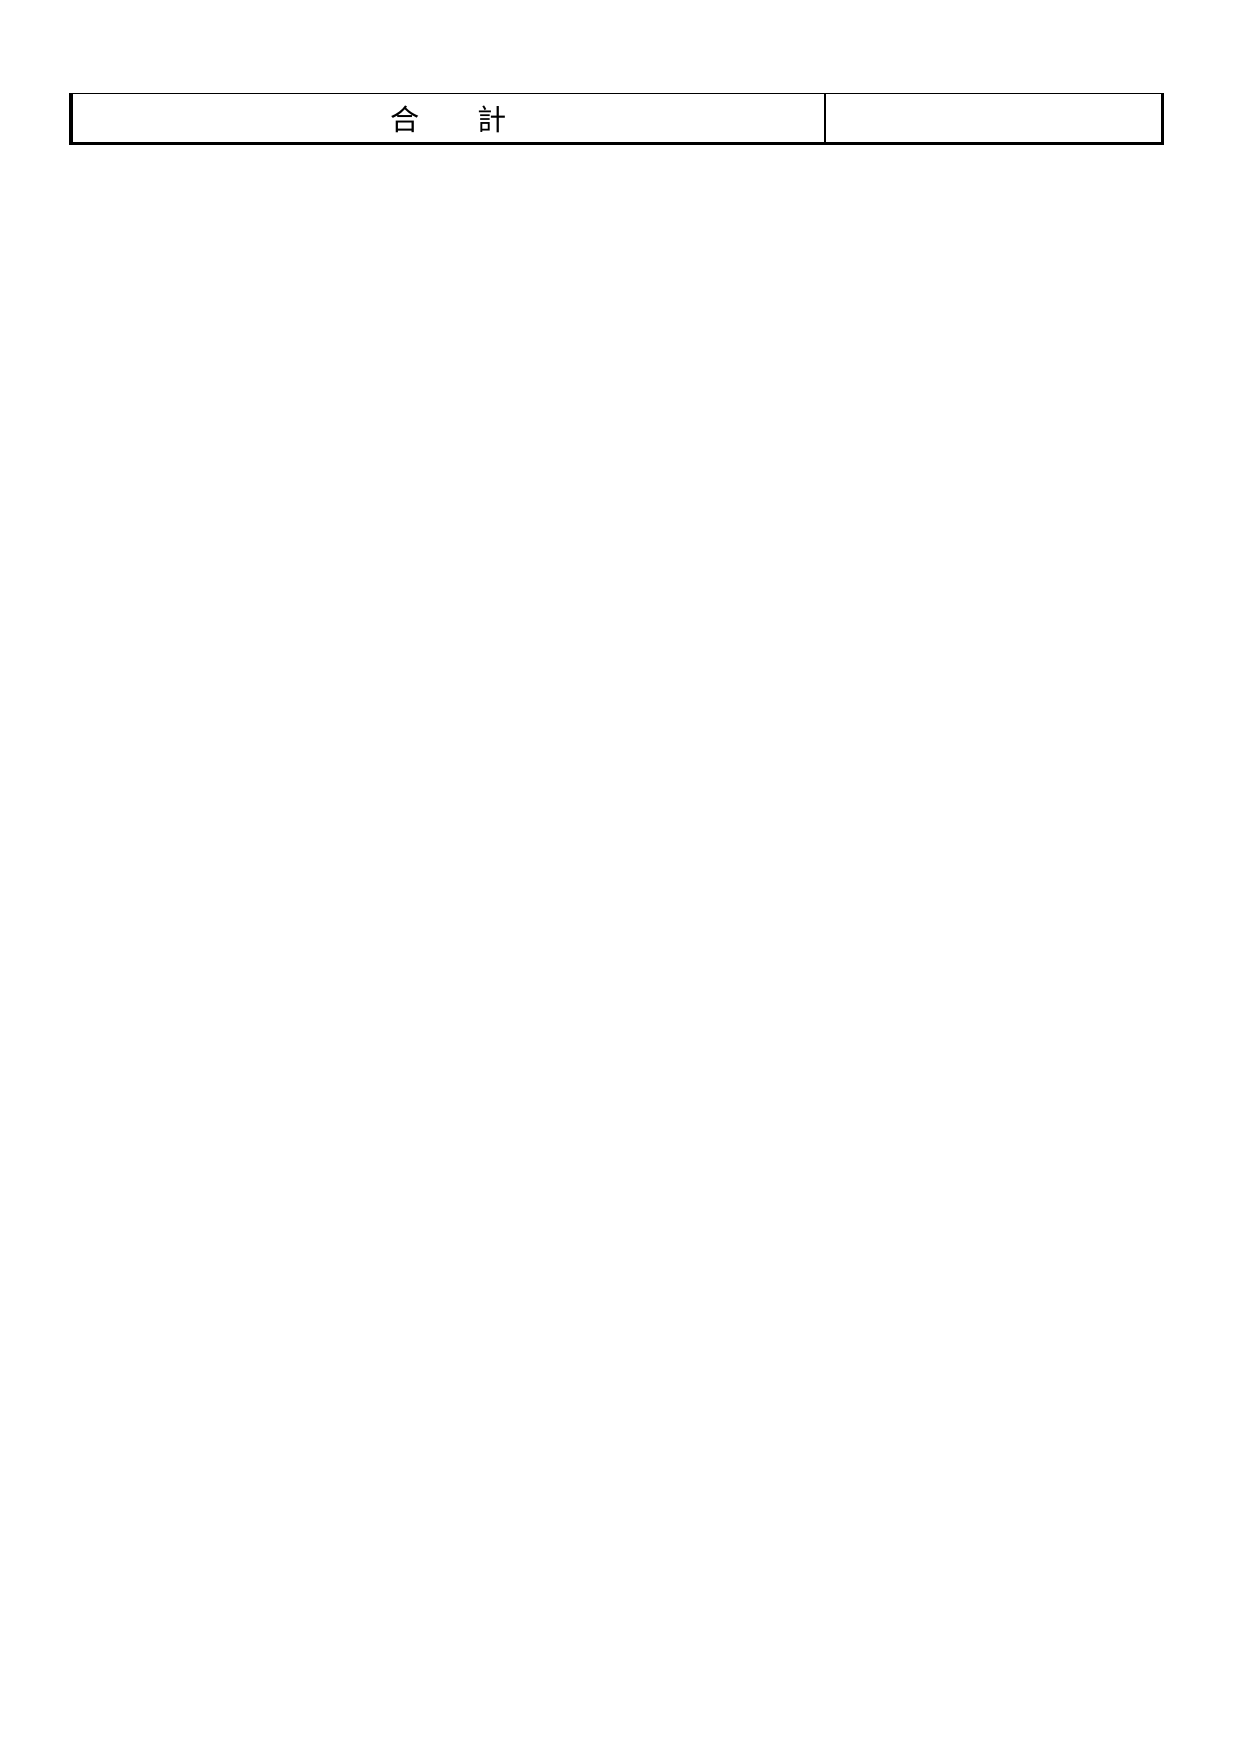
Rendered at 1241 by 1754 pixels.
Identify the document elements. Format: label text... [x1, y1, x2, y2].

table_cell [826, 94, 1161, 142]
table_cell 合 計 [73, 94, 824, 142]
